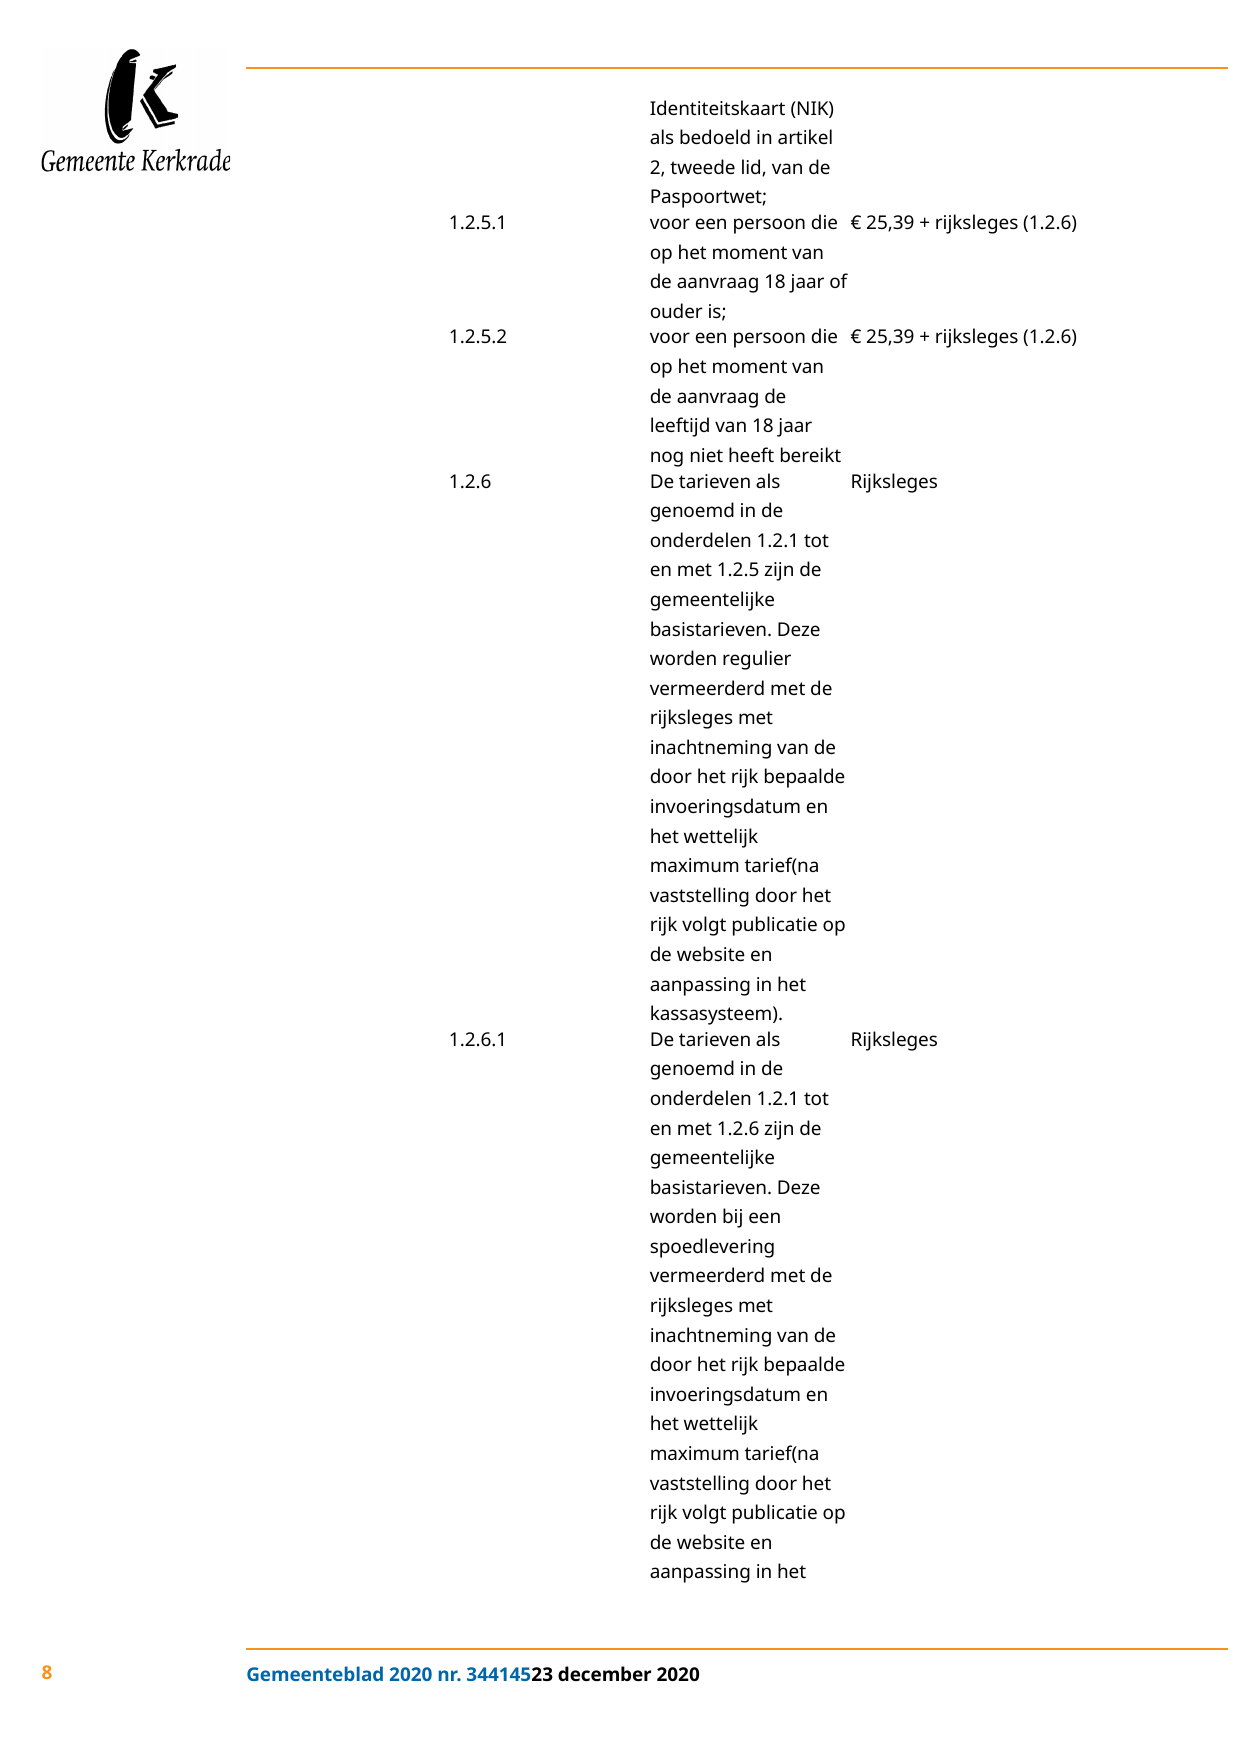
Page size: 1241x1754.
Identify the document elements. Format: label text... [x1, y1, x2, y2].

table_cell € 25,39 + rijksleges (1.2.6) [850, 324, 1152, 468]
table_cell [248, 324, 449, 468]
table_cell [449, 95, 649, 209]
table_cell [248, 95, 449, 209]
table_cell [248, 209, 449, 324]
picture [41, 47, 231, 172]
table_cell [248, 1026, 449, 1584]
table_cell [248, 468, 449, 1026]
table_cell 1.2.6 [449, 468, 649, 1026]
table_cell De tarieven als genoemd in de onderdelen 1.2.1 tot en met 1.2.6 zijn de gemeentelijke basistarieven. Deze worden bij een spoedlevering vermeerderd met de rijksleges met inachtneming van de door het rijk bepaalde invoeringsdatum en het wettelijk maximum tarief(na vaststelling door het rijk volgt publicatie op de website en aanpassing in het [650, 1026, 850, 1584]
table_cell 1.2.6.1 [449, 1026, 649, 1584]
table_cell € 25,39 + rijksleges (1.2.6) [850, 209, 1152, 324]
table_cell 1.2.5.2 [449, 324, 649, 468]
table_cell Rijksleges [850, 468, 1152, 1026]
table_cell De tarieven als genoemd in de onderdelen 1.2.1 tot en met 1.2.5 zijn de gemeentelijke basistarieven. Deze worden regulier vermeerderd met de rijksleges met inachtneming van de door het rijk bepaalde invoeringsdatum en het wettelijk maximum tarief(na vaststelling door het rijk volgt publicatie op de website en aanpassing in het kassasysteem). [650, 468, 850, 1026]
table_cell voor een persoon die op het moment van de aanvraag de leeftijd van 18 jaar nog niet heeft bereikt [650, 324, 850, 468]
table_cell [850, 95, 1152, 209]
table_cell voor een persoon die op het moment van de aanvraag 18 jaar of ouder is; [650, 209, 850, 324]
table_cell Identiteitskaart (NIK) als bedoeld in artikel 2, tweede lid, van de Paspoortwet; [650, 95, 850, 209]
table_cell 1.2.5.1 [449, 209, 649, 324]
table_cell Rijksleges [850, 1026, 1152, 1584]
